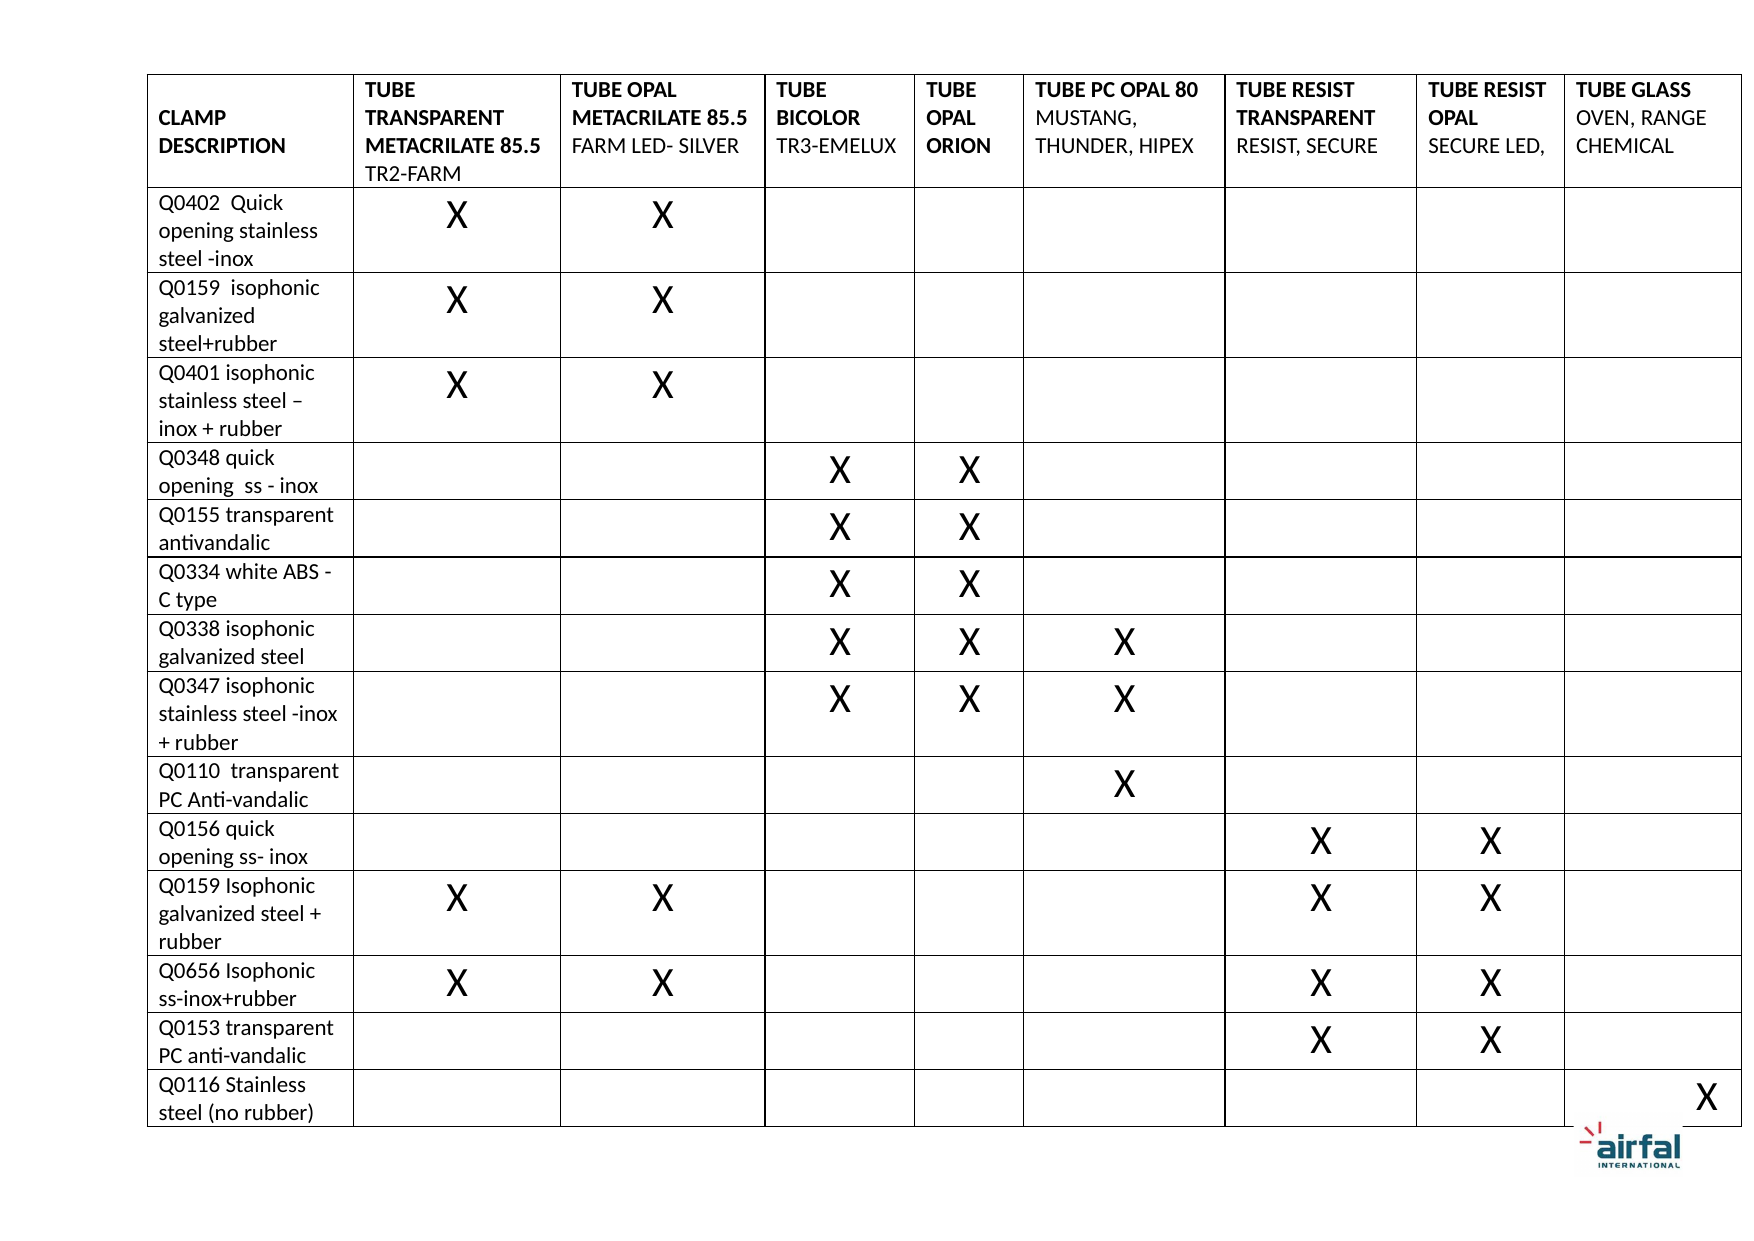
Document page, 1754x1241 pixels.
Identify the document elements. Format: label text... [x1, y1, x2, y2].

table_cell X [561, 358, 764, 442]
table_cell X [561, 871, 764, 955]
table_cell X [1024, 672, 1224, 756]
table_cell [1565, 615, 1741, 671]
table_cell X [1024, 615, 1224, 671]
table_cell X [1226, 956, 1416, 1012]
table_cell Q0155 transparent antivandalic [148, 500, 353, 556]
table_cell Q0110 transparent PC Anti-vandalic [148, 757, 353, 813]
table_cell Q0338 isophonic galvanized steel [148, 615, 353, 671]
table_cell [1024, 1070, 1224, 1126]
table_cell [766, 956, 914, 1012]
table_cell [561, 443, 764, 499]
table_cell [354, 443, 560, 499]
table_cell X [561, 273, 764, 357]
table_cell [1226, 615, 1416, 671]
table_cell [1226, 358, 1416, 442]
table_cell [1417, 443, 1564, 499]
table_cell [1024, 188, 1224, 272]
table_cell X [915, 500, 1023, 556]
table_cell [1226, 188, 1416, 272]
table_cell X [561, 956, 764, 1012]
table_cell [766, 273, 914, 357]
table_header TUBE TRANSPARENT METACRILATE 85.5 TR2-FARM [354, 75, 560, 187]
table_cell [561, 615, 764, 671]
table_cell [915, 358, 1023, 442]
table_cell [1565, 672, 1741, 756]
table_cell [1417, 672, 1564, 756]
table_cell [1417, 500, 1564, 556]
table_cell X [1226, 814, 1416, 870]
table_cell [1565, 188, 1741, 272]
table_cell [766, 814, 914, 870]
table_cell [915, 273, 1023, 357]
table_cell [561, 500, 764, 556]
table_cell [1024, 273, 1224, 357]
table_cell Q0348 quick opening ss - inox [148, 443, 353, 499]
table_cell [561, 814, 764, 870]
table_cell [1024, 558, 1224, 613]
table_cell [1024, 358, 1224, 442]
table_cell [1565, 814, 1741, 870]
table_cell [1417, 188, 1564, 272]
table_header TUBE OPAL ORION [915, 75, 1023, 187]
table_cell X [1226, 1013, 1416, 1069]
table_cell [1226, 273, 1416, 357]
table_cell [915, 871, 1023, 955]
table_cell X [766, 672, 914, 756]
table_header TUBE RESIST TRANSPARENT RESIST, SECURE [1226, 75, 1416, 187]
table_cell Q0656 Isophonic ss-inox+rubber [148, 956, 353, 1012]
table_cell [354, 558, 560, 613]
table_cell [354, 672, 560, 756]
table_cell Q0334 white ABS -C type [148, 558, 353, 613]
table_cell X [1417, 871, 1564, 955]
table_cell X [354, 956, 560, 1012]
table_cell [766, 358, 914, 442]
table_cell [561, 1070, 764, 1126]
table_cell [1417, 1070, 1564, 1126]
table_cell [1024, 443, 1224, 499]
table_cell [1565, 358, 1741, 442]
table_header TUBE RESIST OPAL SECURE LED, [1417, 75, 1564, 187]
table_cell X [354, 273, 560, 357]
table_cell [354, 1013, 560, 1069]
table_cell X [915, 558, 1023, 613]
table_cell Q0402 Quick opening stainless steel -inox [148, 188, 353, 272]
table_cell [1024, 1013, 1224, 1069]
table_cell [1565, 558, 1741, 613]
table_cell [766, 1013, 914, 1069]
table_cell X [766, 443, 914, 499]
table_cell [354, 1070, 560, 1126]
table_cell [1024, 871, 1224, 955]
table_cell [915, 1013, 1023, 1069]
table_cell [1417, 558, 1564, 613]
table_cell X [354, 358, 560, 442]
table_cell Q0159 isophonic galvanized steel+rubber [148, 273, 353, 357]
table_cell [354, 757, 560, 813]
table_cell [1565, 273, 1741, 357]
table_cell [1565, 956, 1741, 1012]
table_cell X [561, 188, 764, 272]
table_cell [766, 188, 914, 272]
table_cell X [354, 188, 560, 272]
table_header TUBE GLASS OVEN, RANGE CHEMICAL [1565, 75, 1741, 187]
table_header TUBE OPAL METACRILATE 85.5 FARM LED- SILVER [561, 75, 764, 187]
table_header TUBE PC OPAL 80 MUSTANG, THUNDER, HIPEX [1024, 75, 1224, 187]
table_cell [1226, 672, 1416, 756]
table_cell [1226, 558, 1416, 613]
table_cell X [766, 615, 914, 671]
table_cell [915, 1070, 1023, 1126]
table_cell [1417, 273, 1564, 357]
table_cell [915, 814, 1023, 870]
table_cell X [1417, 956, 1564, 1012]
table_cell [766, 1070, 914, 1126]
table_cell X [766, 500, 914, 556]
table_cell [1565, 443, 1741, 499]
table_cell X [915, 672, 1023, 756]
table_cell [915, 188, 1023, 272]
table_cell [915, 956, 1023, 1012]
table_cell [1565, 500, 1741, 556]
table_cell X [354, 871, 560, 955]
table_cell X [1565, 1070, 1741, 1126]
table_cell [561, 672, 764, 756]
table_header TUBE BICOLOR TR3-EMELUX [766, 75, 914, 187]
table_cell Q0347 isophonic stainless steel -inox + rubber [148, 672, 353, 756]
table_cell Q0159 Isophonic galvanized steel + rubber [148, 871, 353, 955]
table_cell [1226, 500, 1416, 556]
table_cell X [915, 615, 1023, 671]
table_cell [1565, 757, 1741, 813]
table_cell [766, 871, 914, 955]
table_cell [1226, 443, 1416, 499]
table_cell [1024, 956, 1224, 1012]
table_cell X [1226, 871, 1416, 955]
table_cell [1226, 757, 1416, 813]
table_cell X [1024, 757, 1224, 813]
table_cell Q0401 isophonic stainless steel – inox + rubber [148, 358, 353, 442]
table_cell X [1417, 1013, 1564, 1069]
table_cell [1024, 500, 1224, 556]
table_cell [766, 757, 914, 813]
table_cell [1024, 814, 1224, 870]
table_cell Q0116 Stainless steel (no rubber) [148, 1070, 353, 1126]
table_cell [354, 814, 560, 870]
table_header CLAMP DESCRIPTION [148, 75, 353, 187]
table_cell [1417, 358, 1564, 442]
table_cell [354, 615, 560, 671]
table_cell [1565, 871, 1741, 955]
table_cell [354, 500, 560, 556]
table_cell Q0153 transparent PC anti-vandalic [148, 1013, 353, 1069]
table_cell [1226, 1070, 1416, 1126]
table_cell Q0156 quick opening ss- inox [148, 814, 353, 870]
table_cell [915, 757, 1023, 813]
table_cell [561, 558, 764, 613]
table_cell X [1417, 814, 1564, 870]
table_cell [1565, 1013, 1741, 1069]
table_cell [561, 1013, 764, 1069]
table_cell X [915, 443, 1023, 499]
table_cell X [766, 558, 914, 613]
table_cell [561, 757, 764, 813]
table_cell [1417, 757, 1564, 813]
table_cell [1417, 615, 1564, 671]
